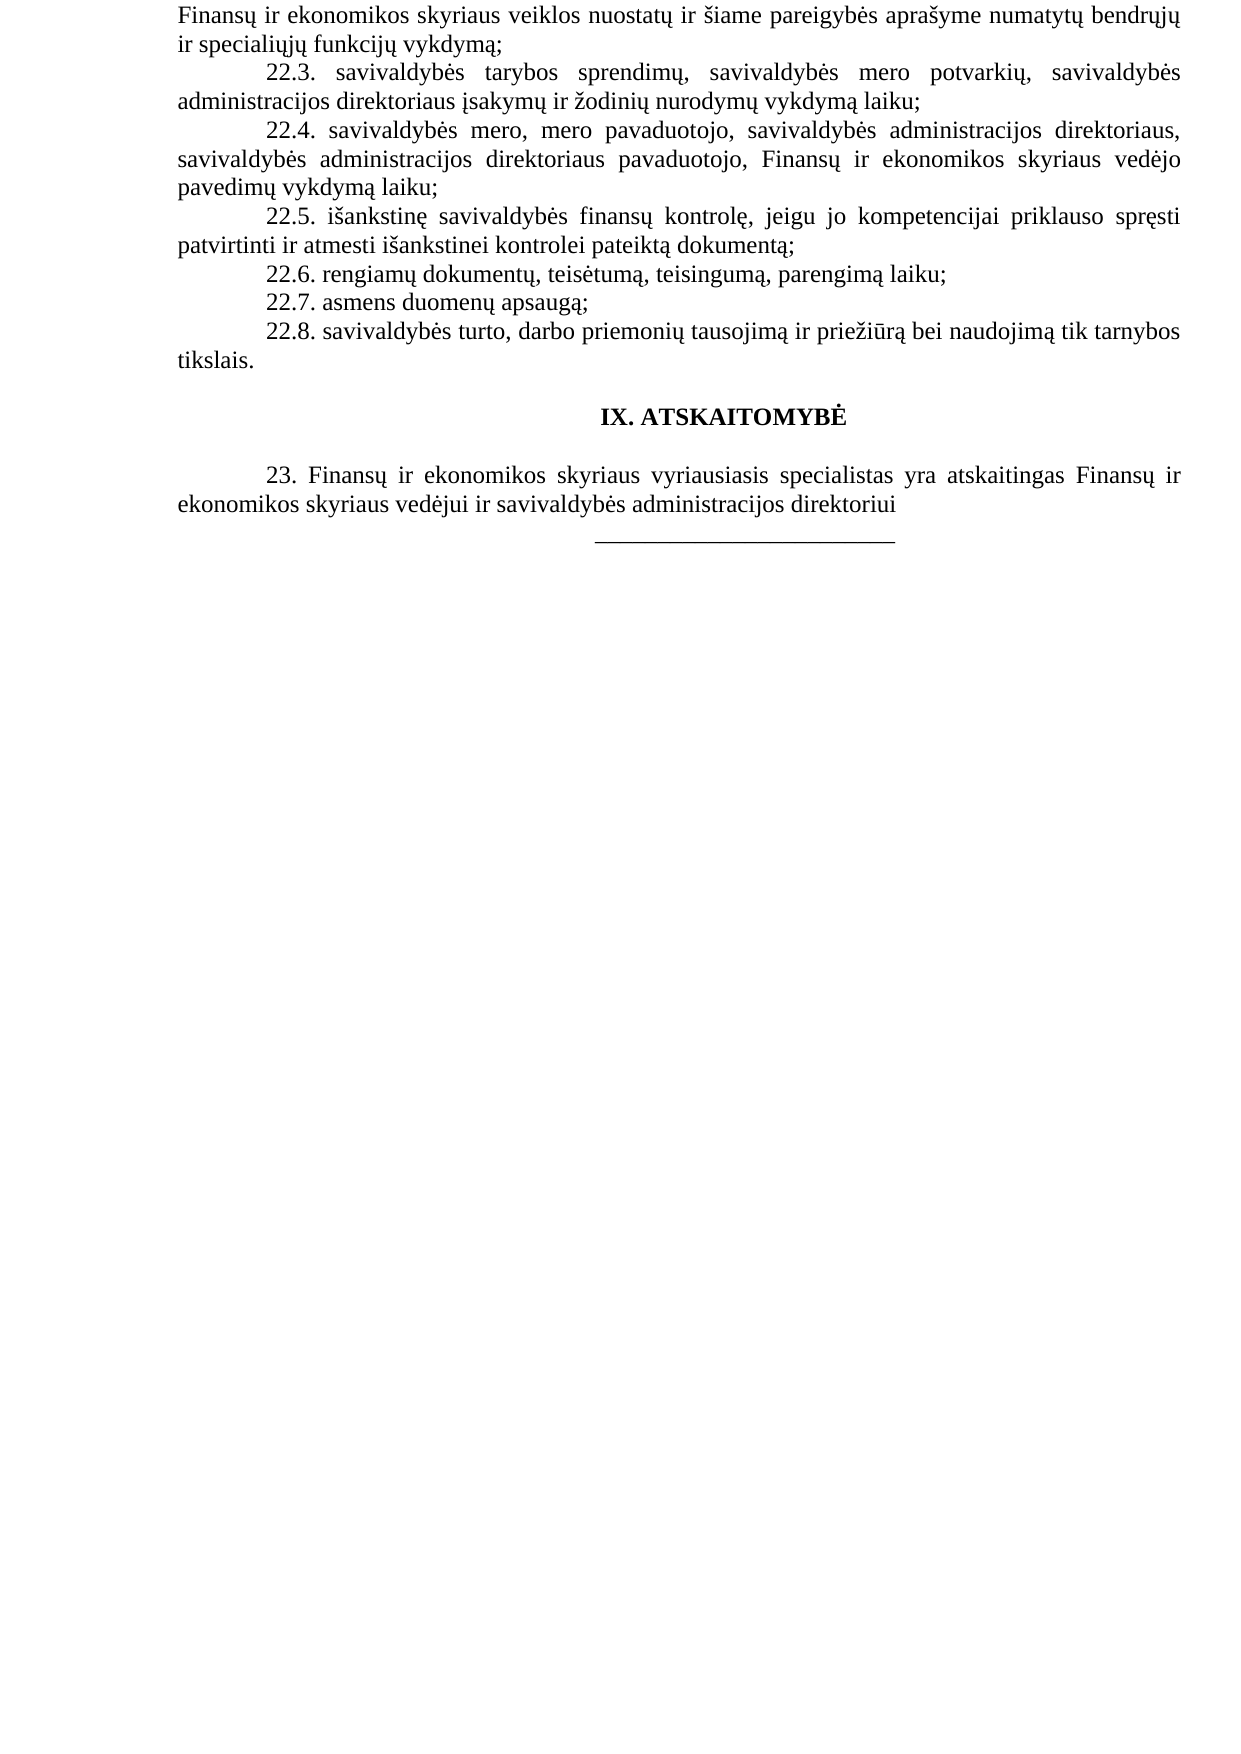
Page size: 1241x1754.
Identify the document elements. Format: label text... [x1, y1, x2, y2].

text Finansų ir ekonomikos skyriaus veiklos nuostatų ir šiame pareigybės aprašyme numatytų bendrųjų ir specialiųjų funkcijų vykdymą; [177, 0, 1181, 57]
text 23. Finansų ir ekonomikos skyriaus vyriausiasis specialistas yra atskaitingas Finansų ir ekonomikos skyriaus vedėjui ir savivaldybės administracijos direktoriui [177, 460, 1181, 517]
text ________________________ [177, 517, 1181, 546]
text 22.7. asmens duomenų apsaugą; [177, 287, 1181, 316]
text 22.5. išankstinę savivaldybės finansų kontrolę, jeigu jo kompetencijai priklauso spręsti patvirtinti ir atmesti išankstinei kontrolei pateiktą dokumentą; [177, 201, 1181, 259]
text IX. ATSKAITOMYBĖ [177, 402, 1181, 431]
text 22.6. rengiamų dokumentų, teisėtumą, teisingumą, parengimą laiku; [177, 259, 1181, 287]
text 22.3. savivaldybės tarybos sprendimų, savivaldybės mero potvarkių, savivaldybės administracijos direktoriaus įsakymų ir žodinių nurodymų vykdymą laiku; [177, 57, 1181, 115]
text 22.8. savivaldybės turto, darbo priemonių tausojimą ir priežiūrą bei naudojimą tik tarnybos tikslais. [177, 316, 1181, 374]
text 22.4. savivaldybės mero, mero pavaduotojo, savivaldybės administracijos direktoriaus, savivaldybės administracijos direktoriaus pavaduotojo, Finansų ir ekonomikos skyriaus vedėjo pavedimų vykdymą laiku; [177, 115, 1181, 201]
